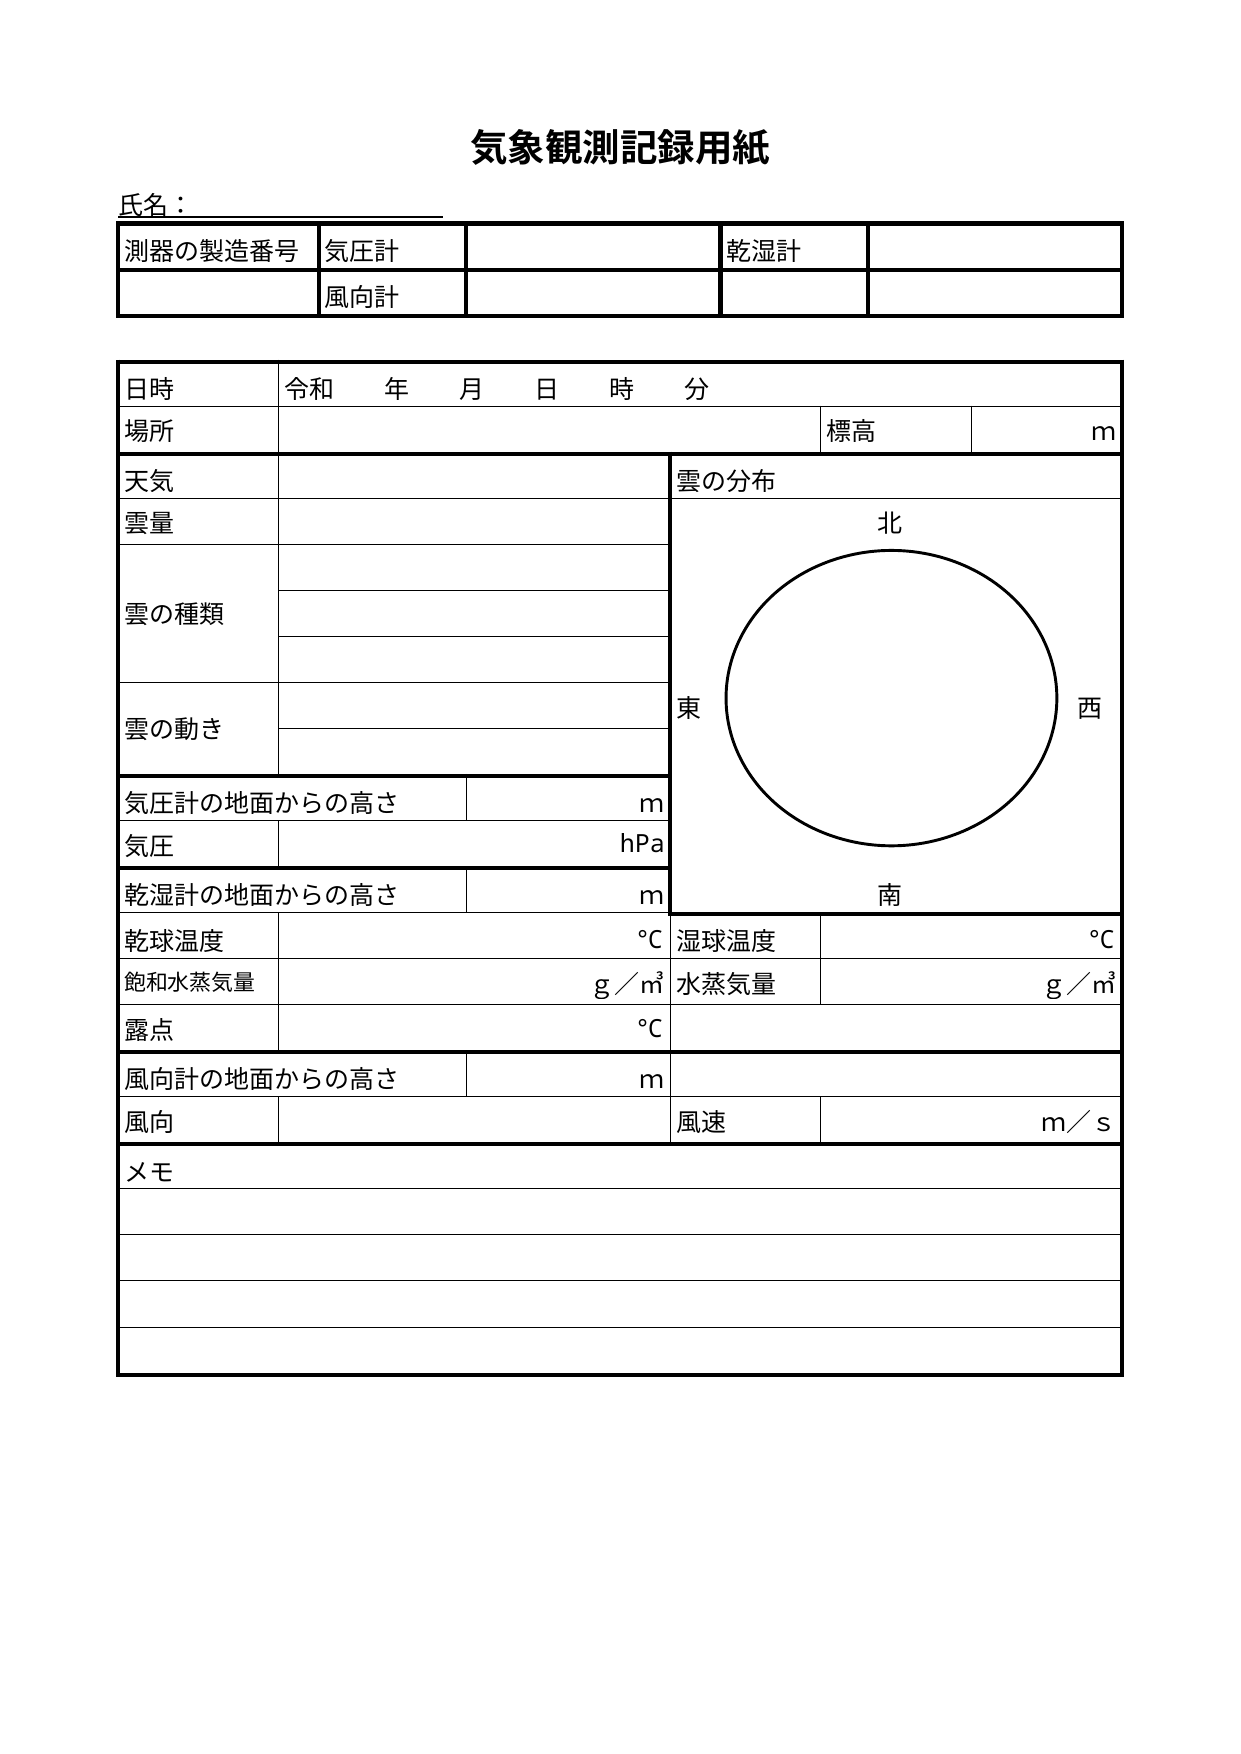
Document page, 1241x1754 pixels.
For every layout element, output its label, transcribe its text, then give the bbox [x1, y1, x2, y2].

table_cell ｍ／ｓ [821, 1097, 1120, 1142]
table_cell 北 [871, 499, 921, 544]
table_cell [921, 774, 971, 820]
table_cell ℃ [279, 1005, 670, 1050]
table_cell [771, 820, 820, 866]
table_cell [1022, 544, 1072, 590]
table_cell [672, 636, 720, 682]
table_cell 雲の種類 [120, 545, 278, 682]
table_cell [1056, 682, 1072, 728]
table_cell [279, 499, 668, 544]
table_cell [671, 1005, 1120, 1050]
table_cell [820, 636, 871, 682]
table_cell [120, 272, 317, 313]
text 氏名： [118, 185, 1122, 221]
table_cell [971, 820, 1022, 866]
table_cell [871, 820, 921, 844]
table_cell [720, 544, 771, 590]
table_cell 露点 [120, 1005, 278, 1050]
table_cell [820, 544, 871, 562]
table_cell 水蒸気量 [671, 959, 820, 1004]
table_cell [971, 636, 1022, 682]
table_header 乾湿計 [723, 226, 866, 267]
table_cell 日時 [120, 364, 278, 406]
table_cell [1022, 866, 1072, 912]
table_cell [921, 866, 971, 912]
table_cell [1022, 774, 1030, 785]
table_cell [820, 590, 871, 636]
table_cell [1022, 728, 1051, 774]
table_cell [720, 774, 771, 820]
table_cell [279, 729, 668, 774]
table_cell [720, 682, 727, 728]
table_cell [671, 1054, 1120, 1096]
table_cell [1044, 636, 1072, 682]
table_cell [1072, 499, 1120, 544]
table_cell [971, 682, 1022, 728]
table_cell [1072, 544, 1120, 590]
table_cell [771, 544, 820, 590]
table_header 気圧計 [321, 226, 464, 267]
table_cell [921, 544, 971, 566]
table_cell メモ [120, 1146, 1120, 1188]
table_cell [921, 636, 971, 682]
table_cell 西 [1072, 682, 1120, 728]
table_cell [971, 571, 1000, 590]
table_cell [871, 728, 921, 774]
table_cell [720, 820, 771, 866]
table_cell [1022, 611, 1039, 636]
table_cell 雲量 [120, 499, 278, 544]
table_cell 令和 年 月 日 時 分 [279, 364, 1120, 406]
table_cell ｍ [467, 870, 668, 912]
table_cell 風速 [671, 1097, 820, 1142]
table_cell [771, 499, 820, 544]
table_cell [279, 456, 668, 498]
table_cell [921, 728, 971, 774]
table_cell [1072, 590, 1120, 636]
table_header [468, 226, 718, 267]
table_cell ｍ [467, 778, 668, 820]
table_cell [672, 499, 720, 544]
table_cell [921, 555, 971, 590]
table_cell [771, 774, 820, 820]
table_cell [820, 866, 871, 912]
table_cell [820, 728, 871, 774]
table_cell [1072, 866, 1120, 912]
table_header [870, 226, 1120, 267]
table_cell [279, 545, 668, 590]
table_cell 東 [672, 682, 720, 728]
table_cell [1072, 636, 1120, 682]
table_cell [871, 636, 921, 682]
table_cell [120, 1328, 1120, 1372]
table_cell [1072, 820, 1120, 866]
title 気象観測記録用紙 [118, 118, 1122, 172]
table_cell [720, 499, 771, 544]
table_cell [871, 774, 921, 820]
table_cell 湿球温度 [671, 916, 820, 958]
table_cell [871, 544, 921, 551]
table_cell [1008, 590, 1022, 604]
table_cell [672, 544, 720, 590]
table_cell 気圧 [120, 821, 278, 866]
table_cell [279, 637, 668, 682]
table_cell [771, 636, 820, 682]
table_cell ｇ／㎥ [821, 959, 1120, 1004]
table_cell [820, 554, 871, 590]
table_header 測器の製造番号 [120, 226, 317, 267]
table_cell 乾湿計の地面からの高さ [120, 870, 466, 912]
table_cell [820, 682, 871, 728]
table_cell 南 [871, 866, 921, 912]
table_cell [820, 774, 871, 820]
table_cell [279, 407, 820, 452]
table_cell [771, 728, 820, 774]
table_cell 風向計 [321, 272, 464, 313]
table_cell 飽和水蒸気量 [120, 959, 278, 1004]
table_cell [871, 590, 921, 636]
table_cell [672, 728, 720, 774]
table_cell [803, 820, 820, 829]
table_cell [771, 866, 820, 912]
table_cell [1022, 590, 1072, 636]
table_cell 雲の分布 [672, 456, 1120, 498]
table_cell [723, 272, 866, 313]
table_cell [971, 820, 980, 825]
table_cell 乾球温度 [120, 913, 278, 958]
table_cell hPa [279, 821, 668, 866]
table_cell [971, 544, 1022, 590]
table_cell 天気 [120, 456, 278, 498]
table_cell [971, 499, 1022, 544]
table_cell 風向計の地面からの高さ [120, 1054, 466, 1096]
table_cell [1022, 774, 1072, 820]
table_cell ℃ [821, 916, 1120, 958]
table_cell [771, 590, 820, 636]
table_cell [771, 803, 793, 820]
table_cell [720, 590, 771, 636]
table_cell [971, 590, 1022, 636]
table_cell [921, 499, 971, 544]
table_cell [921, 682, 971, 728]
table_cell [672, 866, 720, 912]
table_cell 場所 [120, 407, 278, 452]
table_cell ｇ／㎥ [279, 959, 670, 1004]
table_cell [279, 591, 668, 636]
table_cell [921, 820, 971, 841]
table_cell [120, 1189, 1120, 1234]
table_cell [1036, 728, 1072, 774]
table_cell [1022, 682, 1055, 728]
table_cell ｍ [972, 407, 1120, 452]
table_cell [672, 820, 720, 866]
table_cell [468, 272, 718, 313]
table_cell [820, 820, 871, 843]
table_cell [783, 567, 820, 590]
table_cell [820, 499, 871, 544]
table_cell 標高 [821, 407, 971, 452]
table_cell [1022, 636, 1054, 682]
table_cell [871, 682, 921, 728]
table_cell [990, 793, 1022, 820]
table_cell [820, 834, 871, 866]
table_cell [672, 590, 720, 636]
table_cell [1022, 820, 1072, 866]
table_cell [971, 866, 1022, 912]
table_cell [744, 600, 771, 636]
table_cell ℃ [279, 913, 670, 958]
table_cell [720, 728, 747, 774]
table_cell 気圧計の地面からの高さ [120, 778, 466, 820]
table_cell [720, 866, 771, 912]
table_cell [971, 774, 1022, 820]
table_cell [771, 682, 820, 728]
table_cell [921, 830, 971, 866]
table_cell [971, 728, 1022, 774]
table_cell [921, 590, 971, 636]
table_cell [120, 1281, 1120, 1326]
table_cell [279, 1097, 670, 1142]
table_cell [871, 846, 921, 866]
table_cell 雲の動き [120, 683, 278, 774]
table_cell [720, 636, 739, 682]
table_cell [1022, 499, 1072, 544]
table_cell ｍ [467, 1054, 670, 1096]
table_cell [732, 728, 771, 774]
table_cell [728, 682, 771, 728]
table_cell [871, 552, 921, 590]
table_cell [118, 318, 1122, 359]
table_cell [870, 272, 1120, 313]
table_cell [279, 683, 668, 728]
table_cell [753, 774, 771, 796]
table_cell [672, 774, 720, 820]
table_cell [729, 636, 771, 682]
table_cell [1072, 728, 1120, 774]
table_cell [1072, 774, 1120, 820]
table_cell [120, 1235, 1120, 1280]
table_cell 風向 [120, 1097, 278, 1142]
